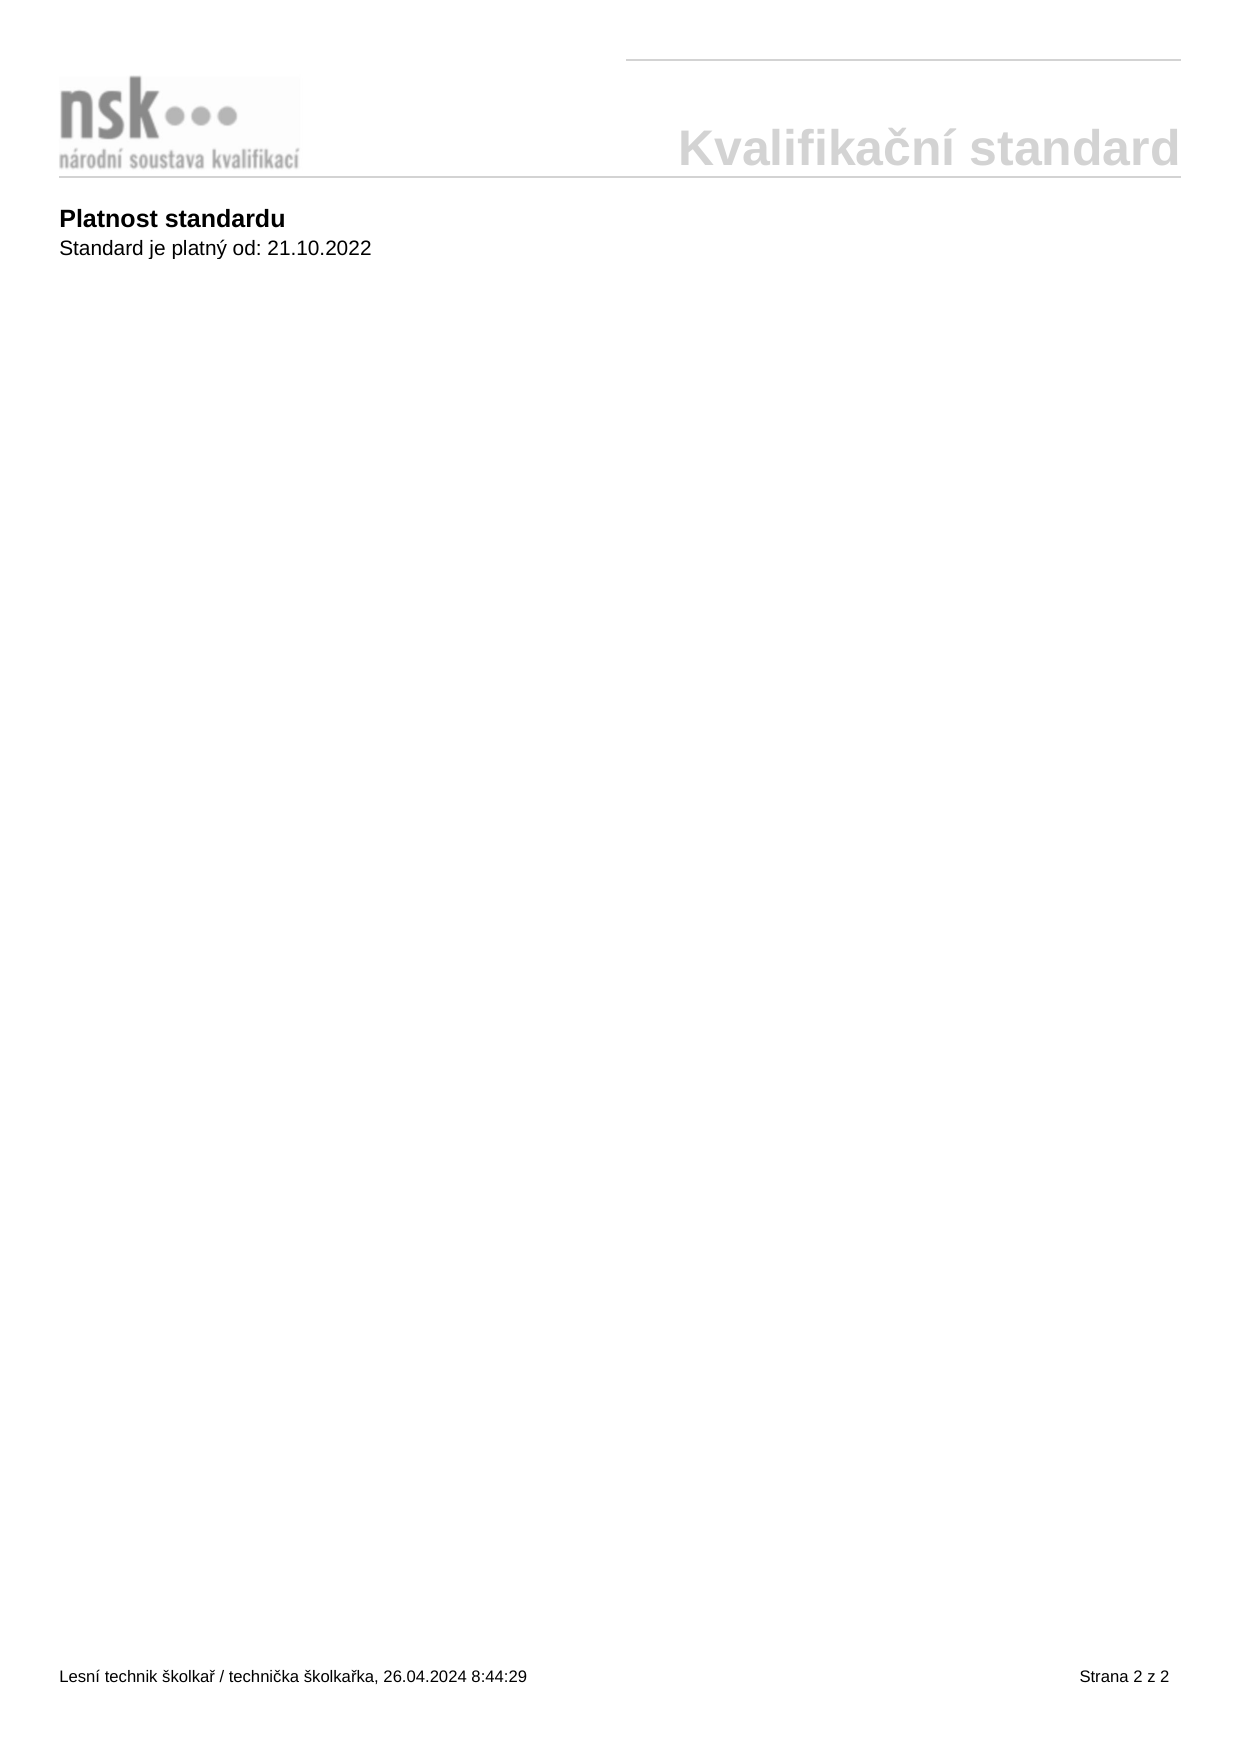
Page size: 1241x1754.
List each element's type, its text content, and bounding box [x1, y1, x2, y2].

table_cell [1093, 1159, 1169, 1409]
table_cell [626, 1409, 862, 1658]
table_cell [620, 259, 626, 559]
table_cell Platnost standardu [59, 200, 1181, 236]
table_cell [1169, 1658, 1181, 1694]
table_cell [1169, 1409, 1181, 1658]
table_cell [59, 1409, 483, 1658]
table_cell [59, 1159, 483, 1409]
table_cell [1093, 194, 1169, 200]
table_cell [59, 178, 1181, 194]
table_cell [484, 194, 620, 200]
table_cell [626, 1159, 862, 1409]
table_cell [620, 1409, 626, 1658]
table_cell [484, 171, 620, 176]
table_cell [484, 1159, 620, 1409]
table_cell [626, 194, 862, 200]
table_cell [862, 559, 1093, 859]
table_cell [862, 194, 1093, 200]
picture [58, 59, 621, 171]
table_cell [1093, 559, 1169, 859]
table_cell [862, 859, 1093, 1159]
table_cell [621, 59, 626, 170]
table_cell [484, 1409, 620, 1658]
table_cell [59, 171, 483, 176]
table_cell [620, 859, 626, 1159]
table_cell [620, 1159, 626, 1409]
table_cell [1093, 259, 1169, 559]
table_cell [59, 859, 483, 1159]
table_cell [626, 259, 862, 559]
table_cell [1169, 1159, 1181, 1409]
table_cell [484, 259, 620, 559]
table_cell [1169, 194, 1181, 200]
table_cell [862, 259, 1093, 559]
table_cell Strana 2 z 2 [862, 1658, 1169, 1694]
table_cell [1093, 859, 1169, 1159]
table_cell [862, 1159, 1093, 1409]
table_cell [620, 559, 626, 859]
table_cell [1169, 859, 1181, 1159]
table_cell [59, 259, 483, 559]
table_cell Standard je platný od: 21.10.2022 [59, 236, 1181, 259]
table_cell [1169, 559, 1181, 859]
table_cell [59, 194, 483, 200]
table_cell [1169, 259, 1181, 559]
table_cell [484, 859, 620, 1159]
table_cell [59, 559, 483, 859]
table_cell [626, 859, 862, 1159]
table_cell Kvalifikační standard [626, 61, 1181, 176]
table_cell [626, 559, 862, 859]
table_cell [1093, 1409, 1169, 1658]
table_cell [862, 1409, 1093, 1658]
table_cell Lesní technik školkař / technička školkařka, 26.04.2024 8:44:29 [59, 1658, 862, 1694]
table_cell [484, 559, 620, 859]
